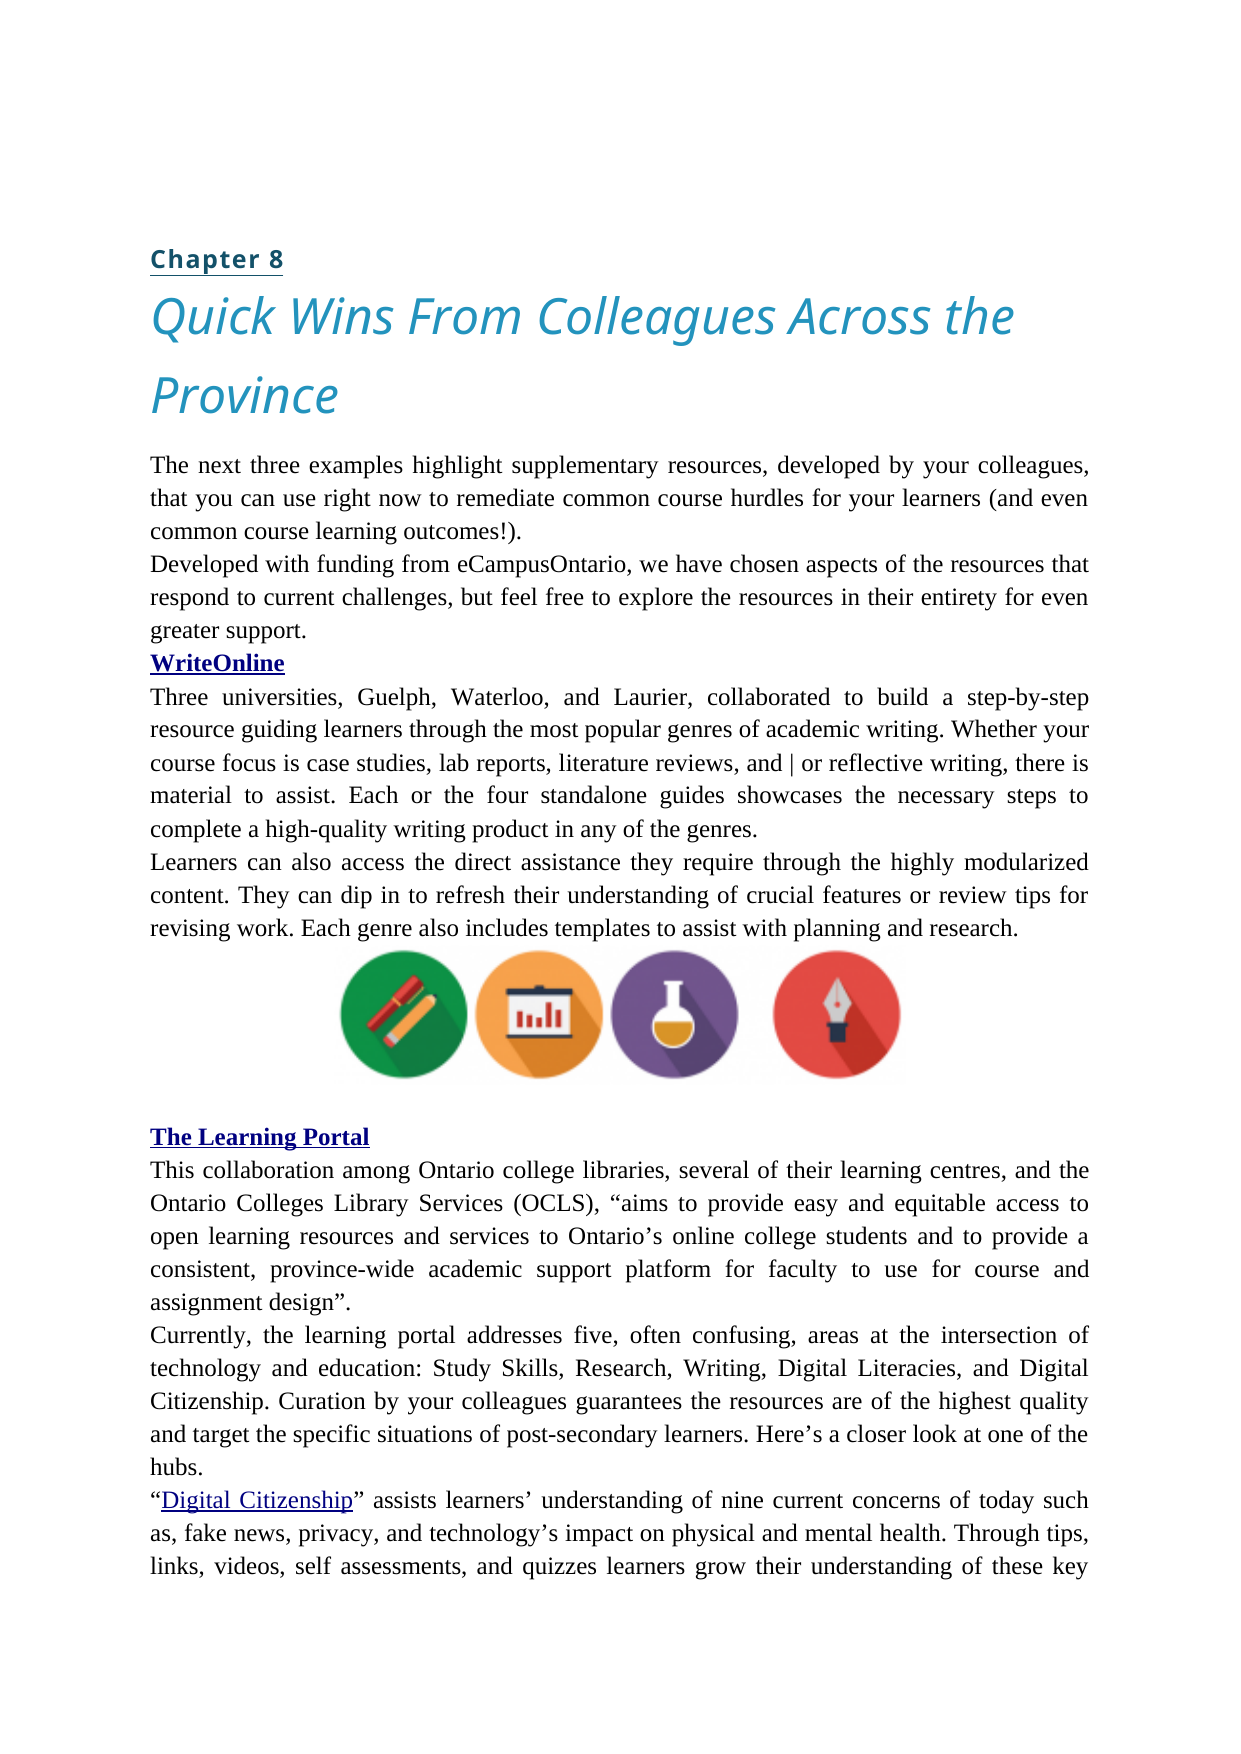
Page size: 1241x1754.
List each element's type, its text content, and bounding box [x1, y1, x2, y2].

text The Learning Portal [150, 1122, 1090, 1151]
text “Digital Citizenship” assists learners’ understanding of nine current concerns of today such as, fake news, privacy, and technology’s impact on physical and mental health. Through tips, links, videos, self assessments, and quizzes learners grow their understanding of these key [150, 1485, 1090, 1580]
text WriteOnline [150, 648, 1090, 677]
text This collaboration among Ontario college libraries, several of their learning centres, and the Ontario Colleges Library Services (OCLS), “aims to provide easy and equitable access to open learning resources and services to Ontario’s online college students and to provide a consistent, province-wide academic support platform for faculty to use for course and assignment design”. [150, 1155, 1090, 1316]
text Learners can also access the direct assistance they require through the highly modularized content. They can dip in to refresh their understanding of crucial features or review tips for revising work. Each genre also includes templates to assist with planning and research. [150, 847, 1090, 941]
text Currently, the learning portal addresses five, often confusing, areas at the intersection of technology and education: Study Skills, Research, Writing, Digital Literacies, and Digital Citizenship. Curation by your colleagues guarantees the resources are of the highest quality and target the specific situations of post-secondary learners. Here’s a closer look at one of the hubs. [150, 1320, 1090, 1481]
subtitle Quick Wins From Colleagues Across the Province [150, 281, 1090, 428]
text Developed with funding from eCampusOntario, we have chosen aspects of the resources that respond to current challenges, but feel free to explore the resources in their entirety for even greater support. [150, 549, 1090, 644]
text Three universities, Guelph, Waterloo, and Laurier, collaborated to build a step-by-step resource guiding learners through the most popular genres of academic writing. Whether your course focus is case studies, lab reports, literature reviews, and | or reflective writing, there is material to assist. Each or the four standalone guides showcases the necessary steps to complete a high-quality writing product in any of the genres. [150, 682, 1090, 842]
subtitle Chapter 8 [150, 241, 1090, 276]
text The next three examples highlight supplementary resources, developed by your colleagues, that you can use right now to remediate common course hurdles for your learners (and even common course learning outcomes!). [150, 450, 1090, 545]
